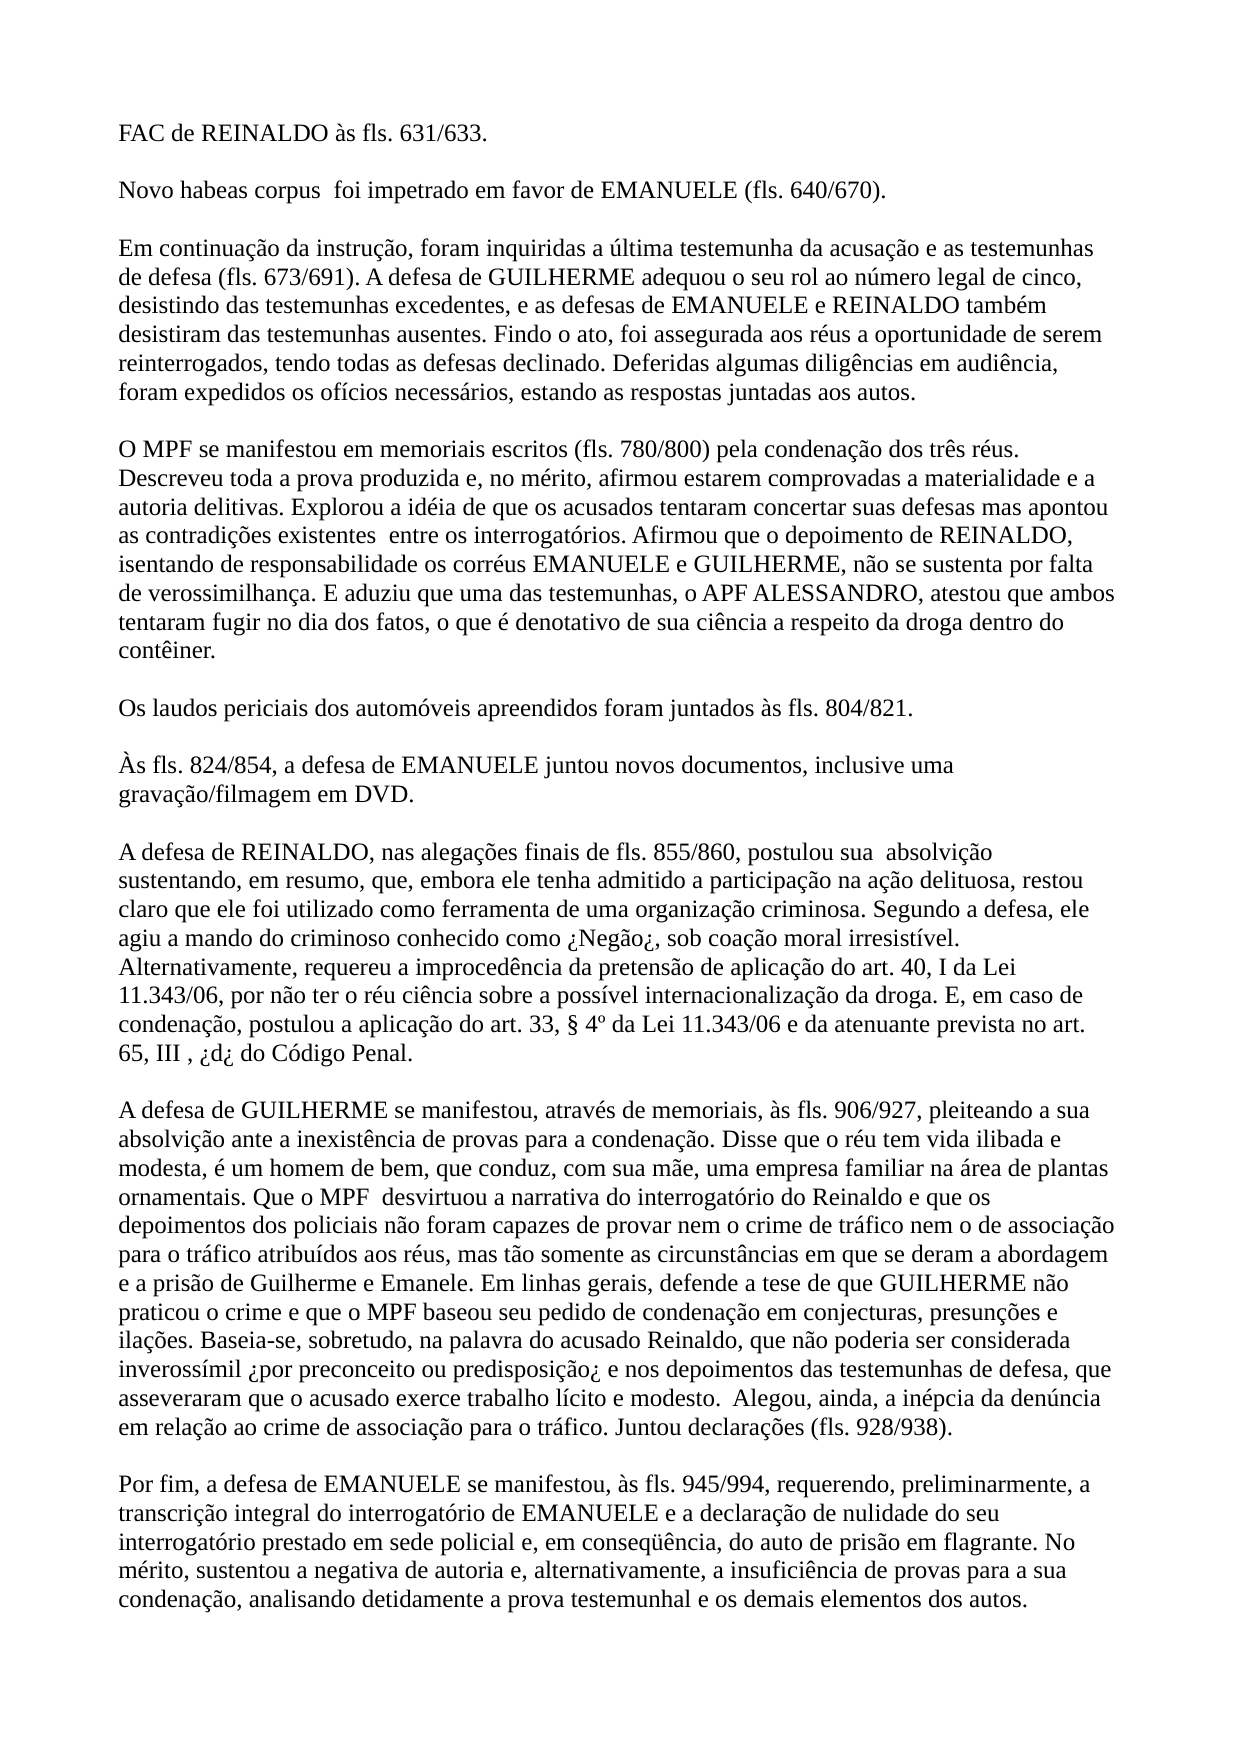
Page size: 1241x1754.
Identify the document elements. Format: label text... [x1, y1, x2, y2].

text Em continuação da instrução, foram inquiridas a última testemunha da acusação e as testemunhas de defesa (fls. 673/691). A defesa de GUILHERME adequou o seu rol ao número legal de cinco, desistindo das testemunhas excedentes, e as defesas de EMANUELE e REINALDO também desistiram das testemunhas ausentes. Findo o ato, foi assegurada aos réus a oportunidade de serem reinterrogados, tendo todas as defesas declinado. Deferidas algumas diligências em audiência, foram expedidos os ofícios necessários, estando as respostas juntadas aos autos. [118, 233, 1122, 406]
text FAC de REINALDO às fls. 631/633. [118, 118, 1122, 147]
text O MPF se manifestou em memoriais escritos (fls. 780/800) pela condenação dos três réus. Descreveu toda a prova produzida e, no mérito, afirmou estarem comprovadas a materialidade e a autoria delitivas. Explorou a idéia de que os acusados tentaram concertar suas defesas mas apontou as contradições existentes entre os interrogatórios. Afirmou que o depoimento de REINALDO, isentando de responsabilidade os corréus EMANUELE e GUILHERME, não se sustenta por falta de verossimilhança. E aduziu que uma das testemunhas, o APF ALESSANDRO, atestou que ambos tentaram fugir no dia dos fatos, o que é denotativo de sua ciência a respeito da droga dentro do contêiner. [118, 434, 1122, 664]
text Por fim, a defesa de EMANUELE se manifestou, às fls. 945/994, requerendo, preliminarmente, a transcrição integral do interrogatório de EMANUELE e a declaração de nulidade do seu interrogatório prestado em sede policial e, em conseqüência, do auto de prisão em flagrante. No mérito, sustentou a negativa de autoria e, alternativamente, a insuficiência de provas para a sua condenação, analisando detidamente a prova testemunhal e os demais elementos dos autos. [118, 1469, 1122, 1613]
text Os laudos periciais dos automóveis apreendidos foram juntados às fls. 804/821. [118, 693, 1122, 722]
text A defesa de GUILHERME se manifestou, através de memoriais, às fls. 906/927, pleiteando a sua absolvição ante a inexistência de provas para a condenação. Disse que o réu tem vida ilibada e modesta, é um homem de bem, que conduz, com sua mãe, uma empresa familiar na área de plantas ornamentais. Que o MPF desvirtuou a narrativa do interrogatório do Reinaldo e que os depoimentos dos policiais não foram capazes de provar nem o crime de tráfico nem o de associação para o tráfico atribuídos aos réus, mas tão somente as circunstâncias em que se deram a abordagem e a prisão de Guilherme e Emanele. Em linhas gerais, defende a tese de que GUILHERME não praticou o crime e que o MPF baseou seu pedido de condenação em conjecturas, presunções e ilações. Baseia-se, sobretudo, na palavra do acusado Reinaldo, que não poderia ser considerada inverossímil ¿por preconceito ou predisposição¿ e nos depoimentos das testemunhas de defesa, que asseveraram que o acusado exerce trabalho lícito e modesto. Alegou, ainda, a inépcia da denúncia em relação ao crime de associação para o tráfico. Juntou declarações (fls. 928/938). [118, 1096, 1122, 1441]
text A defesa de REINALDO, nas alegações finais de fls. 855/860, postulou sua absolvição sustentando, em resumo, que, embora ele tenha admitido a participação na ação delituosa, restou claro que ele foi utilizado como ferramenta de uma organização criminosa. Segundo a defesa, ele agiu a mando do criminoso conhecido como ¿Negão¿, sob coação moral irresistível. Alternativamente, requereu a improcedência da pretensão de aplicação do art. 40, I da Lei 11.343/06, por não ter o réu ciência sobre a possível internacionalização da droga. E, em caso de condenação, postulou a aplicação do art. 33, § 4º da Lei 11.343/06 e da atenuante prevista no art. 65, III , ¿d¿ do Código Penal. [118, 837, 1122, 1067]
text Às fls. 824/854, a defesa de EMANUELE juntou novos documentos, inclusive uma gravação/filmagem em DVD. [118, 751, 1122, 808]
text Novo habeas corpus foi impetrado em favor de EMANUELE (fls. 640/670). [118, 176, 1122, 204]
